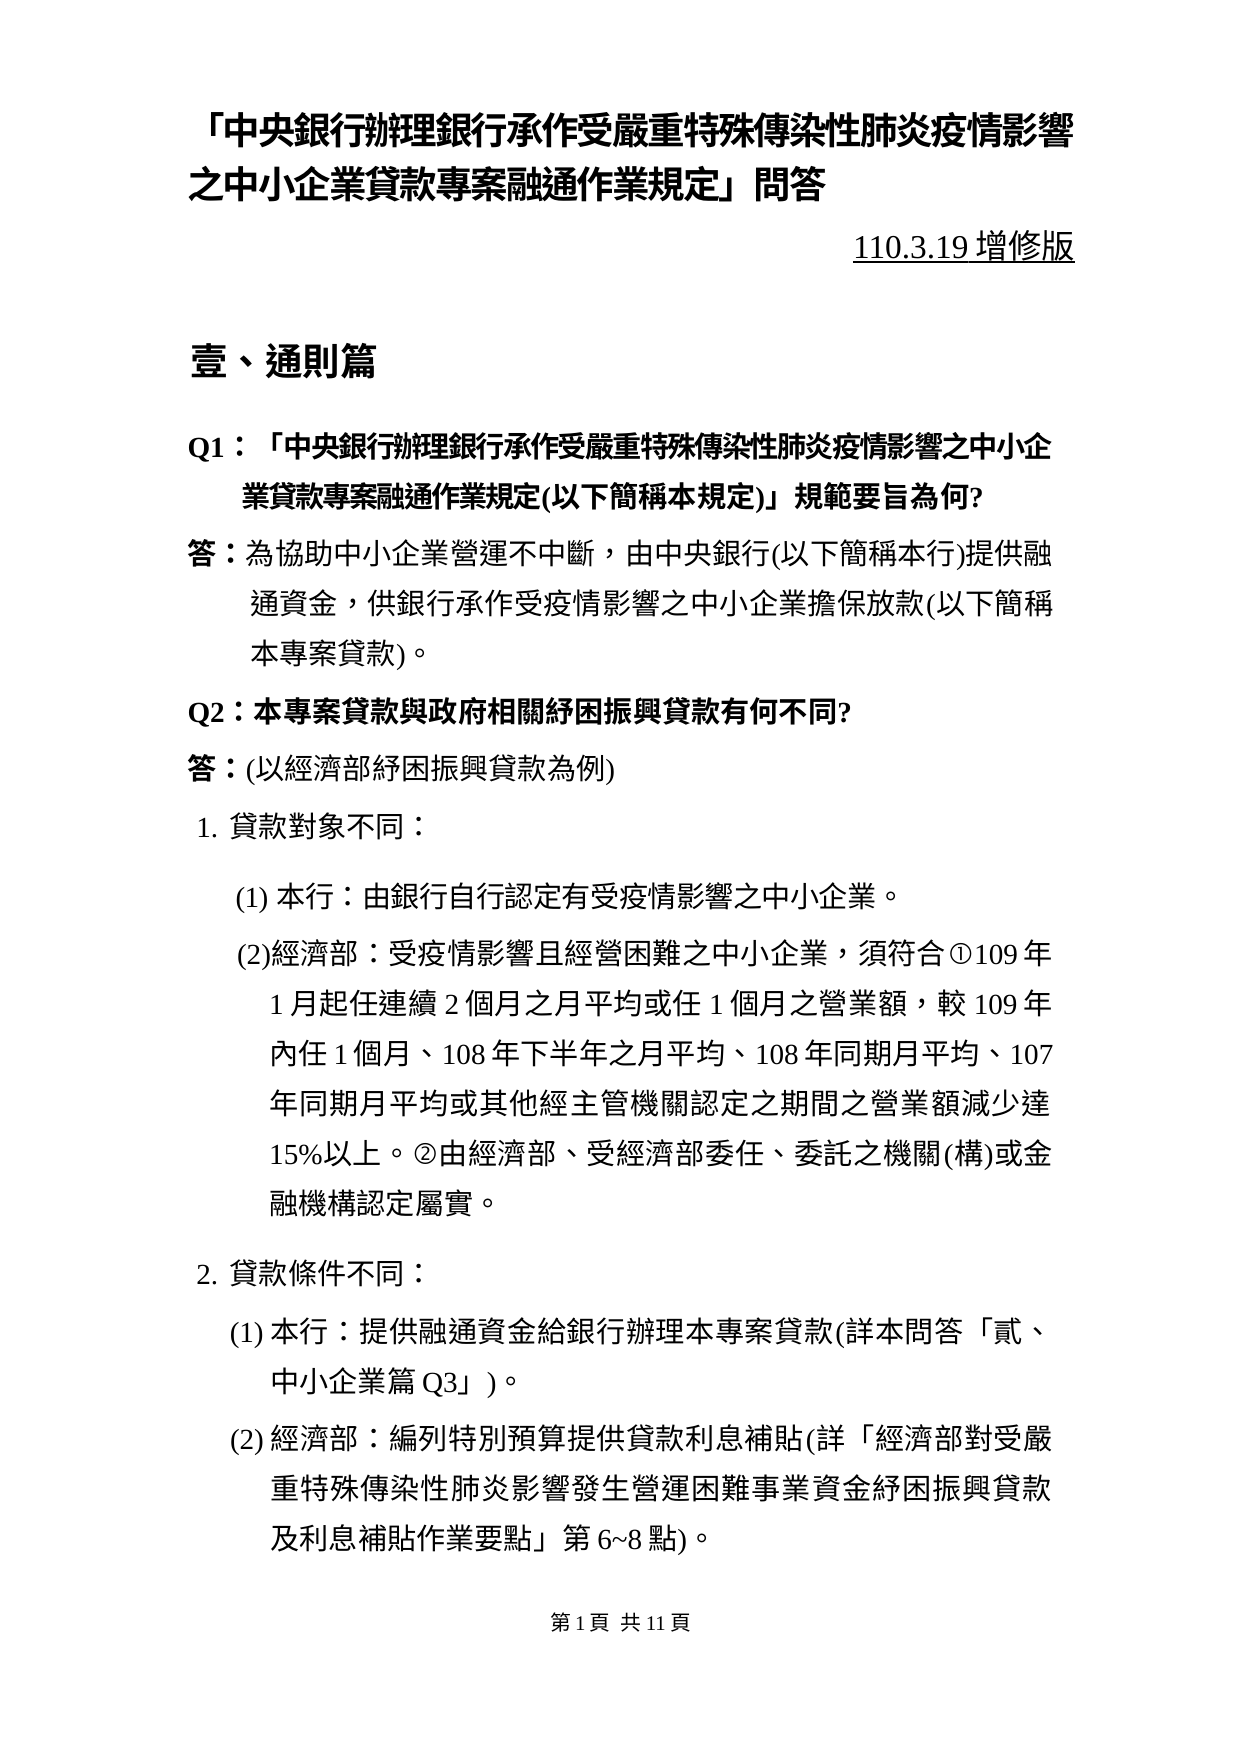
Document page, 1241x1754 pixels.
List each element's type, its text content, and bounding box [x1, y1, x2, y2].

text Q1：「中央銀行辦理銀行承作受嚴重特殊傳染性肺炎疫情影響之中小企業貸款專案融通作業規定(以下簡稱本規定)」規範要旨為何? [187, 417, 1053, 517]
text 答：為協助中小企業營運不中斷，由中央銀行(以下簡稱本行)提供融通資金，供銀行承作受疫情影響之中小企業擔保放款(以下簡稱本專案貸款)。 [187, 524, 1053, 674]
text 110.3.19增修版 [187, 222, 1075, 268]
text Q2：本專案貸款與政府相關紓困振興貸款有何不同? [187, 682, 1053, 732]
text 「中央銀行辦理銀行承作受嚴重特殊傳染性肺炎疫情影響之中小企業貸款專案融通作業規定」問答 [187, 101, 1075, 209]
text 壹、通則篇 [190, 339, 1053, 384]
list 貸款對象不同： [196, 797, 1053, 847]
list 貸款條件不同： [196, 1244, 1053, 1294]
text 答：(以經濟部紓困振興貸款為例) [187, 739, 1053, 789]
list 本行：提供融通資金給銀行辦理本專案貸款(詳本問答「貳、中小企業篇Q3」)。 [229, 1302, 1053, 1402]
list 經濟部：編列特別預算提供貸款利息補貼(詳「經濟部對受嚴重特殊傳染性肺炎影響發生營運困難事業資金紓困振興貸款及利息補貼作業要點」第6~8點)。 [230, 1409, 1053, 1559]
text (2)經濟部：受疫情影響且經營困難之中小企業，須符合109年1月起任連續2個月之月平均或任1個月之營業額，較109年內任1個月、108年下半年之月平均、108年同期月平均、107年同期月平均或其他經主管機關認定之期間之營業額減少達15%以上。由經濟部、受經濟部委任、委託之機關(構)或金融機構認定屬實。 [237, 924, 1053, 1224]
list 本行：由銀行自行認定有受疫情影響之中小企業。 [235, 867, 1053, 917]
